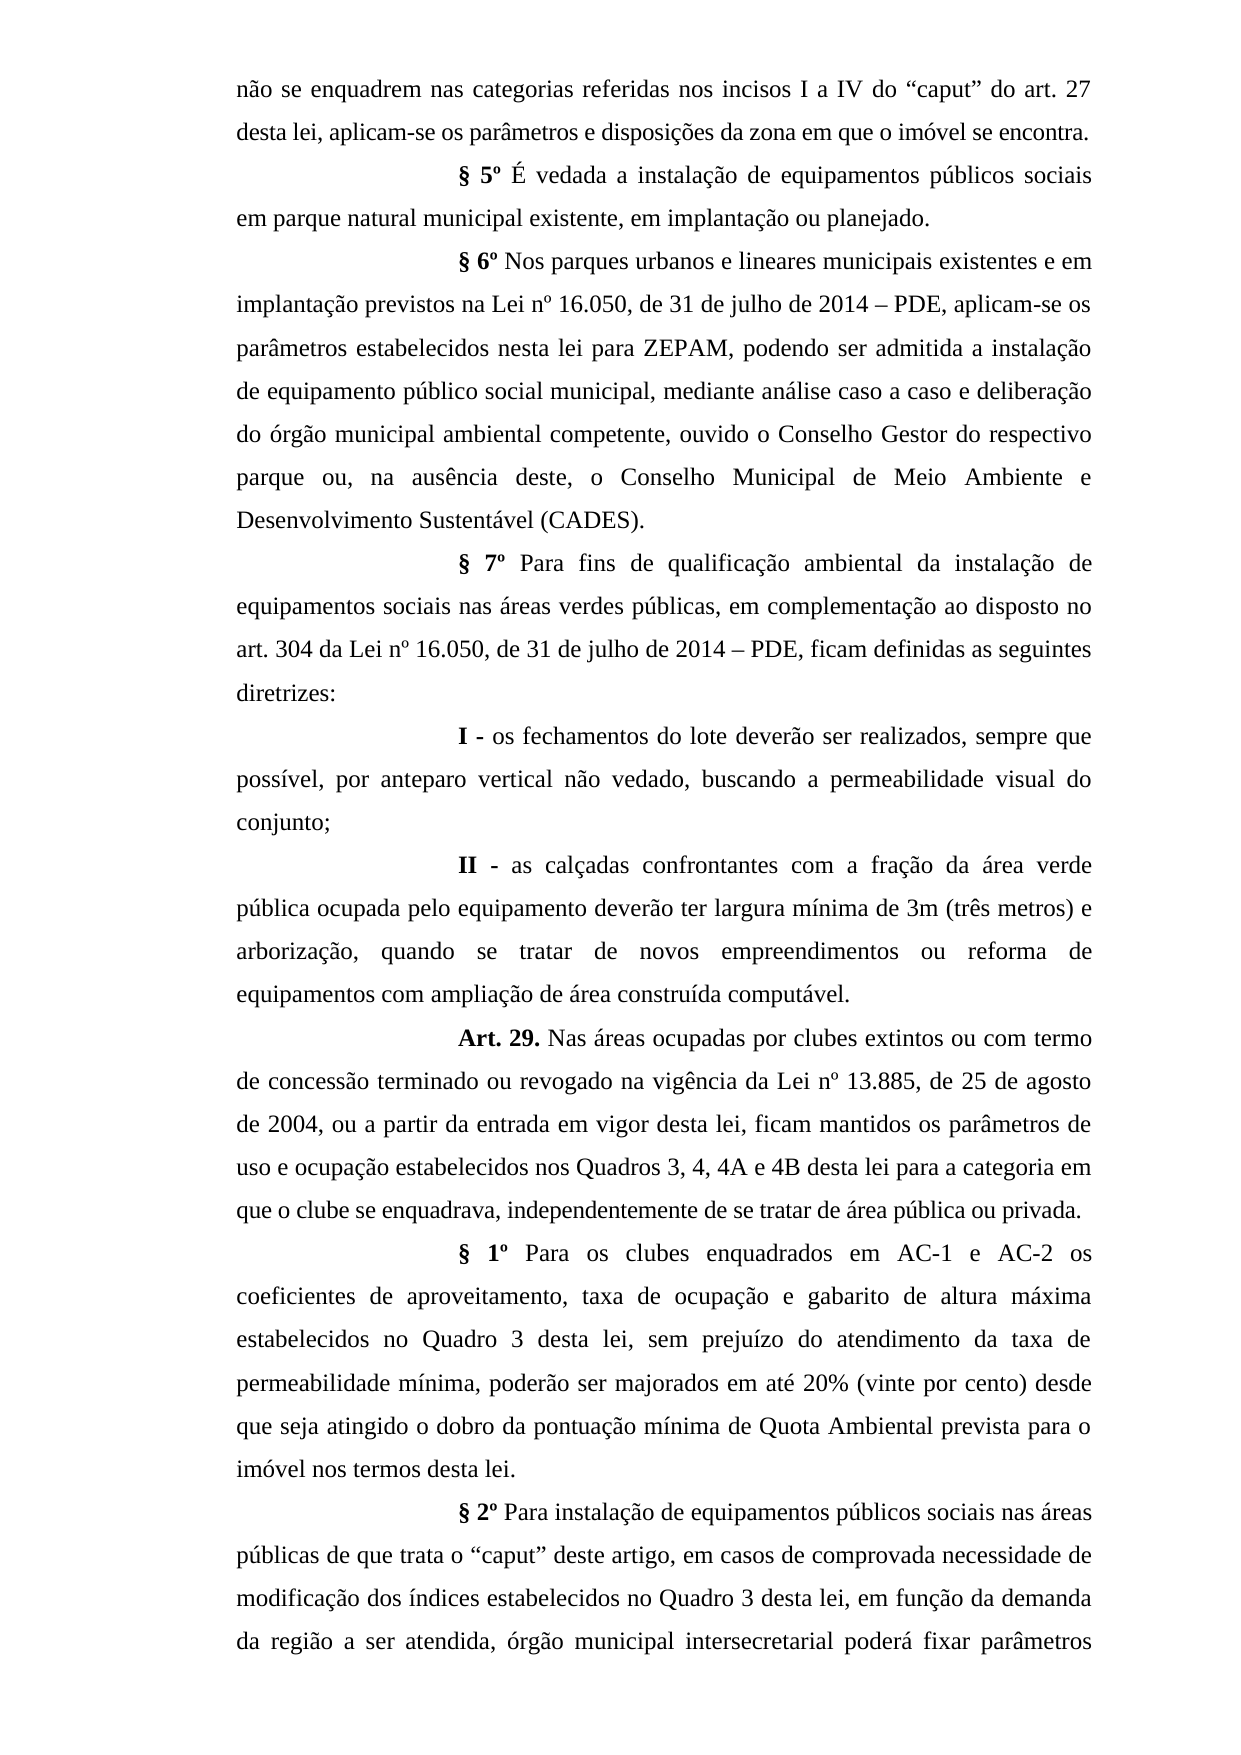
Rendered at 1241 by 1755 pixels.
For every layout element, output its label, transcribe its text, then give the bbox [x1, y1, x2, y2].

text I - os fechamentos do lote deverão ser realizados, sempre que possível, por anteparo vertical não vedado, buscando a permeabilidade visual do conjunto; [236, 721, 1093, 836]
text § 7º Para fins de qualificação ambiental da instalação de equipamentos sociais nas áreas verdes públicas, em complementação ao disposto no art. 304 da Lei nº 16.050, de 31 de julho de 2014 – PDE, ficam definidas as seguintes diretrizes: [236, 548, 1093, 706]
text Art. 29. Nas áreas ocupadas por clubes extintos ou com termo de concessão terminado ou revogado na vigência da Lei nº 13.885, de 25 de agosto de 2004, ou a partir da entrada em vigor desta lei, ficam mantidos os parâmetros de uso e ocupação estabelecidos nos Quadros 3, 4, 4A e 4B desta lei para a categoria em que o clube se enquadrava, independentemente de se tratar de área pública ou privada. [236, 1023, 1093, 1224]
text não se enquadrem nas categorias referidas nos incisos I a IV do “caput” do art. 27 desta lei, aplicam-se os parâmetros e disposições da zona em que o imóvel se encontra. [236, 74, 1093, 146]
text § 1º Para os clubes enquadrados em AC-1 e AC-2 os coeficientes de aproveitamento, taxa de ocupação e gabarito de altura máxima estabelecidos no Quadro 3 desta lei, sem prejuízo do atendimento da taxa de permeabilidade mínima, poderão ser majorados em até 20% (vinte por cento) desde que seja atingido o dobro da pontuação mínima de Quota Ambiental prevista para o imóvel nos termos desta lei. [236, 1238, 1093, 1483]
text § 2º Para instalação de equipamentos públicos sociais nas áreas públicas de que trata o “caput” deste artigo, em casos de comprovada necessidade de modificação dos índices estabelecidos no Quadro 3 desta lei, em função da demanda da região a ser atendida, órgão municipal intersecretarial poderá fixar parâmetros [236, 1497, 1093, 1655]
text § 6º Nos parques urbanos e lineares municipais existentes e em implantação previstos na Lei nº 16.050, de 31 de julho de 2014 – PDE, aplicam-se os parâmetros estabelecidos nesta lei para ZEPAM, podendo ser admitida a instalação de equipamento público social municipal, mediante análise caso a caso e deliberação do órgão municipal ambiental competente, ouvido o Conselho Gestor do respectivo parque ou, na ausência deste, o Conselho Municipal de Meio Ambiente e Desenvolvimento Sustentável (CADES). [236, 246, 1093, 534]
text § 5º É vedada a instalação de equipamentos públicos sociais em parque natural municipal existente, em implantação ou planejado. [236, 160, 1093, 232]
text II - as calçadas confrontantes com a fração da área verde pública ocupada pelo equipamento deverão ter largura mínima de 3m (três metros) e arborização, quando se tratar de novos empreendimentos ou reforma de equipamentos com ampliação de área construída computável. [236, 850, 1093, 1008]
